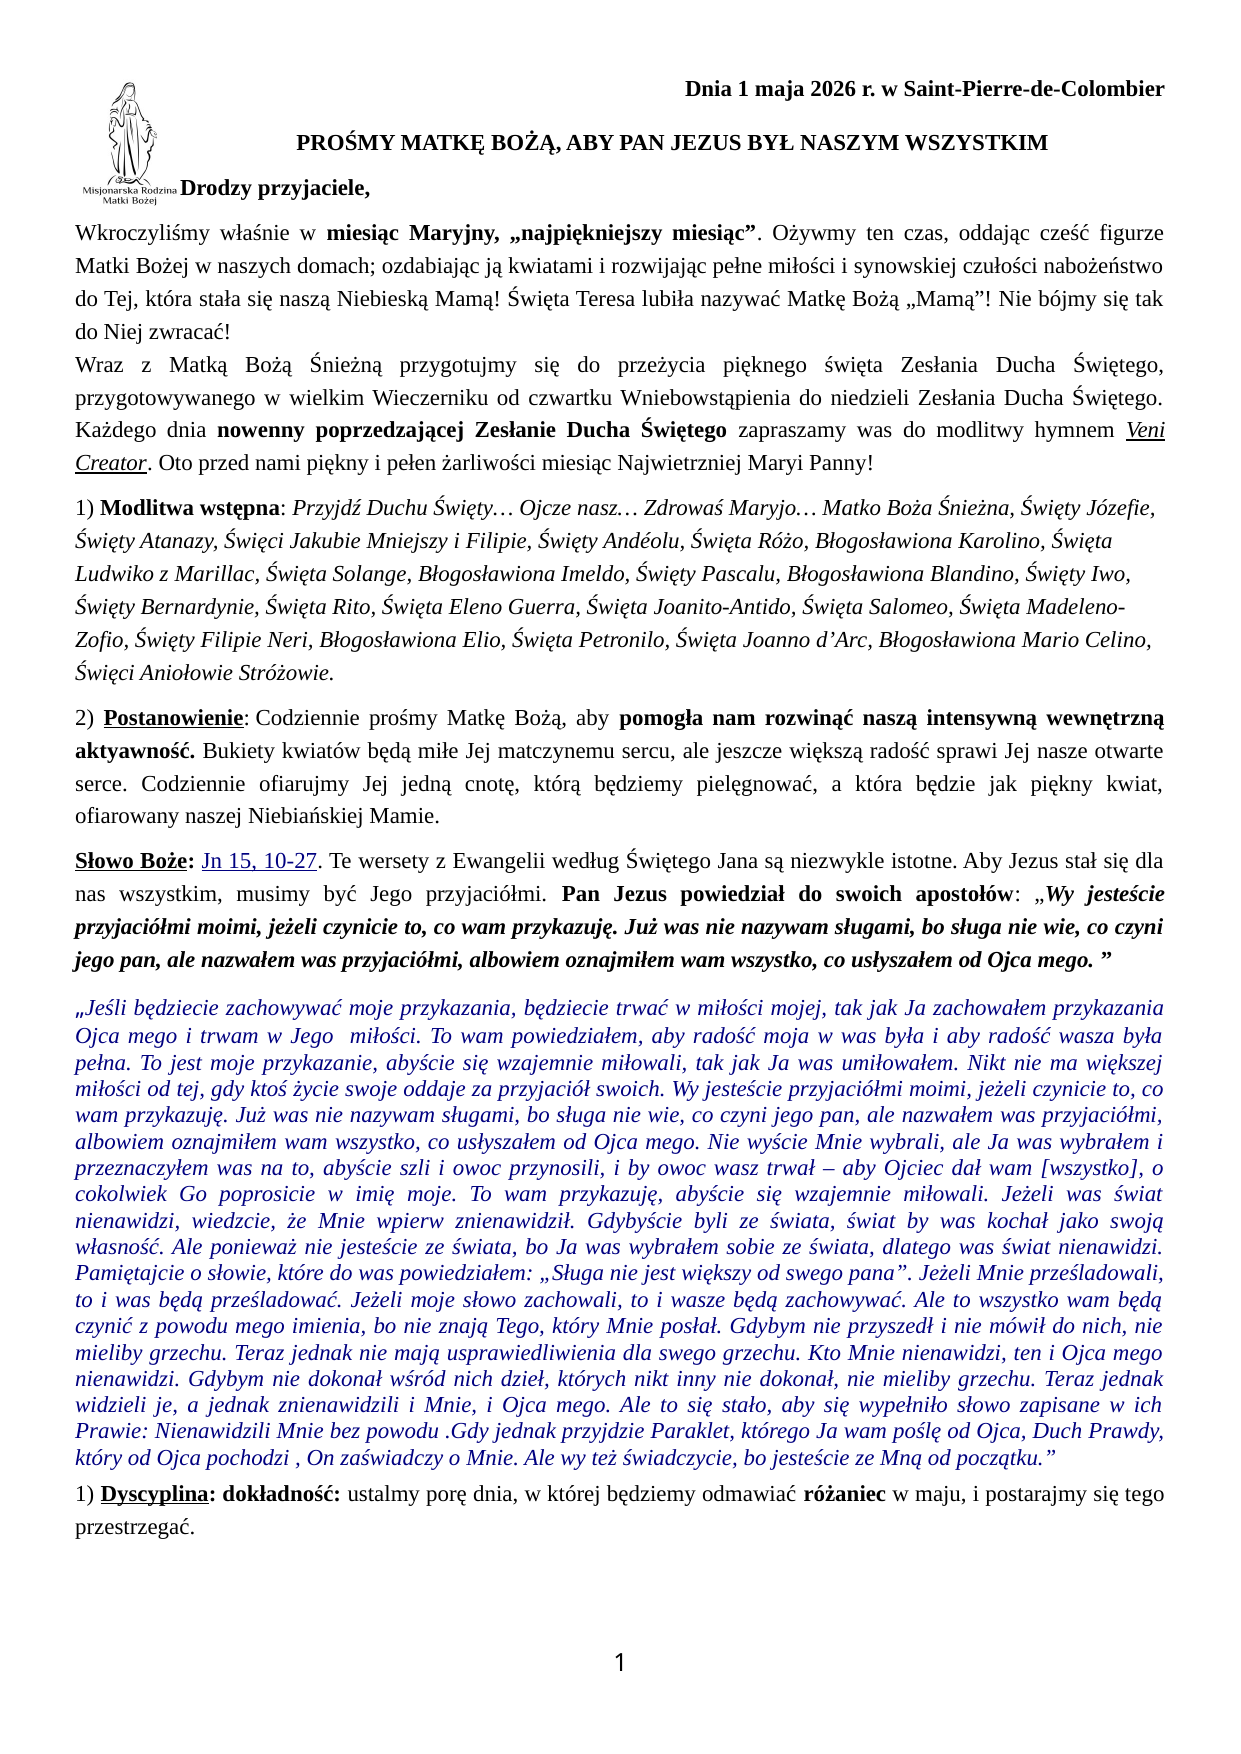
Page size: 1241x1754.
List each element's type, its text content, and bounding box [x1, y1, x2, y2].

text 1) Dyscyplina: dokładność: ustalmy porę dnia, w której będziemy odmawiać różaniec w maju, i postarajmy się tego przestrzegać. [75, 1480, 1165, 1539]
text Wraz z Matką Bożą Śnieżną przygotujmy się do przeżycia pięknego święta Zesłania Ducha Świętego, przygotowywanego w wielkim Wieczerniku od czwartku Wniebowstąpienia do niedzieli Zesłania Ducha Świętego. Każdego dnia nowenny poprzedzającej Zesłanie Ducha Świętego zapraszamy was do modlitwy hymnem Veni Creator. Oto przed nami piękny i pełen żarliwości miesiąc Najwietrzniej Maryi Panny! [75, 351, 1165, 476]
text Dnia 1 maja 2026 r. w Saint-Pierre-de-Colombier [75, 75, 1165, 101]
text Drodzy przyjaciele, [180, 174, 1165, 200]
picture [79, 79, 180, 206]
text 2) Postanowienie: Codziennie prośmy Matkę Bożą, aby pomogła nam rozwinąć naszą intensywną wewnętrzną aktyawność. Bukiety kwiatów będą miłe Jej matczynemu sercu, ale jeszcze większą radość sprawi Jej nasze otwarte serce. Codziennie ofiarujmy Jej jedną cnotę, którą będziemy pielęgnować, a która będzie jak piękny kwiat, ofiarowany naszej Niebiańskiej Mamie. [75, 704, 1165, 829]
text Wkroczyliśmy właśnie w miesiąc Maryjny, „najpiękniejszy miesiąc”. Ożywmy ten czas, oddając cześć figurze Matki Bożej w naszych domach; ozdabiając ją kwiatami i rozwijając pełne miłości i synowskiej czułości nabożeństwo do Tej, która stała się naszą Niebieską Mamą! Święta Teresa lubiła nazywać Matkę Bożą „Mamą”! Nie bójmy się tak do Niej zwracać! [75, 219, 1165, 344]
text Słowo Boże: Jn 15, 10-27. Te wersety z Ewangelii według Świętego Jana są niezwykle istotne. Aby Jezus stał się dla nas wszystkim, musimy być Jego przyjaciółmi. Pan Jezus powiedział do swoich apostołów: „Wy jesteście przyjaciółmi moimi, jeżeli czynicie to, co wam przykazuję. Już was nie nazywam sługami, bo sługa nie wie, co czyni jego pan, ale nazwałem was przyjaciółmi, albowiem oznajmiłem wam wszystko, co usłyszałem od Ojca mego. ” [75, 847, 1165, 972]
text „Jeśli będziecie zachowywać moje przykazania, będziecie trwać w miłości mojej, tak jak Ja zachowałem przykazania Ojca mego i trwam w Jego miłości. To wam powiedziałem, aby radość moja w was była i aby radość wasza była pełna. To jest moje przykazanie, abyście się wzajemnie miłowali, tak jak Ja was umiłowałem. Nikt nie ma większej miłości od tej, gdy ktoś życie swoje oddaje za przyjaciół swoich. Wy jesteście przyjaciółmi moimi, jeżeli czynicie to, co wam przykazuję. Już was nie nazywam sługami, bo sługa nie wie, co czyni jego pan, ale nazwałem was przyjaciółmi, albowiem oznajmiłem wam wszystko, co usłyszałem od Ojca mego. Nie wyście Mnie wybrali, ale Ja was wybrałem i przeznaczyłem was na to, abyście szli i owoc przynosili, i by owoc wasz trwał – aby Ojciec dał wam [wszystko], o cokolwiek Go poprosicie w imię moje. To wam przykazuję, abyście się wzajemnie miłowali. Jeżeli was świat nienawidzi, wiedzcie, że Mnie wpierw znienawidził. Gdybyście byli ze świata, świat by was kochał jako swoją własność. Ale ponieważ nie jesteście ze świata, bo Ja was wybrałem sobie ze świata, dlatego was świat nienawidzi. Pamiętajcie o słowie, które do was powiedziałem: „Sługa nie jest większy od swego pana”. Jeżeli Mnie prześladowali, to i was będą prześladować. Jeżeli moje słowo zachowali, to i wasze będą zachowywać. Ale to wszystko wam będą czynić z powodu mego imienia, bo nie znają Tego, który Mnie posłał. Gdybym nie przyszedł i nie mówił do nich, nie mieliby grzechu. Teraz jednak nie mają usprawiedliwienia dla swego grzechu. Kto Mnie nienawidzi, ten i Ojca mego nienawidzi. Gdybym nie dokonał wśród nich dzieł, których nikt inny nie dokonał, nie mieliby grzechu. Teraz jednak widzieli je, a jednak znienawidzili i Mnie, i Ojca mego. Ale to się stało, aby się wypełniło słowo zapisane w ich Prawie: Nienawidzili Mnie bez powodu .Gdy jednak przyjdzie Paraklet, którego Ja wam poślę od Ojca, Duch Prawdy, który od Ojca pochodzi , On zaświadczy o Mnie. Ale wy też świadczycie, bo jesteście ze Mną od początku.” [75, 991, 1165, 1470]
text 1) Modlitwa wstępna: Przyjdź Duchu Święty… Ojcze nasz… Zdrowaś Maryjo… Matko Boża Śnieżna, Święty Józefie, Święty Atanazy, Święci Jakubie Mniejszy i Filipie, Święty Andéolu, Święta Różo, Błogosławiona Karolino, Święta Ludwiko z Marillac, Święta Solange, Błogosławiona Imeldo, Święty Pascalu, Błogosławiona Blandino, Święty Iwo, Święty Bernardynie, Święta Rito, Święta Eleno Guerra, Święta Joanito-Antido, Święta Salomeo, Święta Madeleno-Zofio, Święty Filipie Neri, Błogosławiona Elio, Święta Petronilo, Święta Joanno d’Arc, Błogosławiona Mario Celino, Święci Aniołowie Stróżowie. [75, 494, 1165, 685]
text PROŚMY MATKĘ BOŻĄ, ABY PAN JEZUS BYŁ NASZYM WSZYSTKIM [180, 129, 1165, 156]
